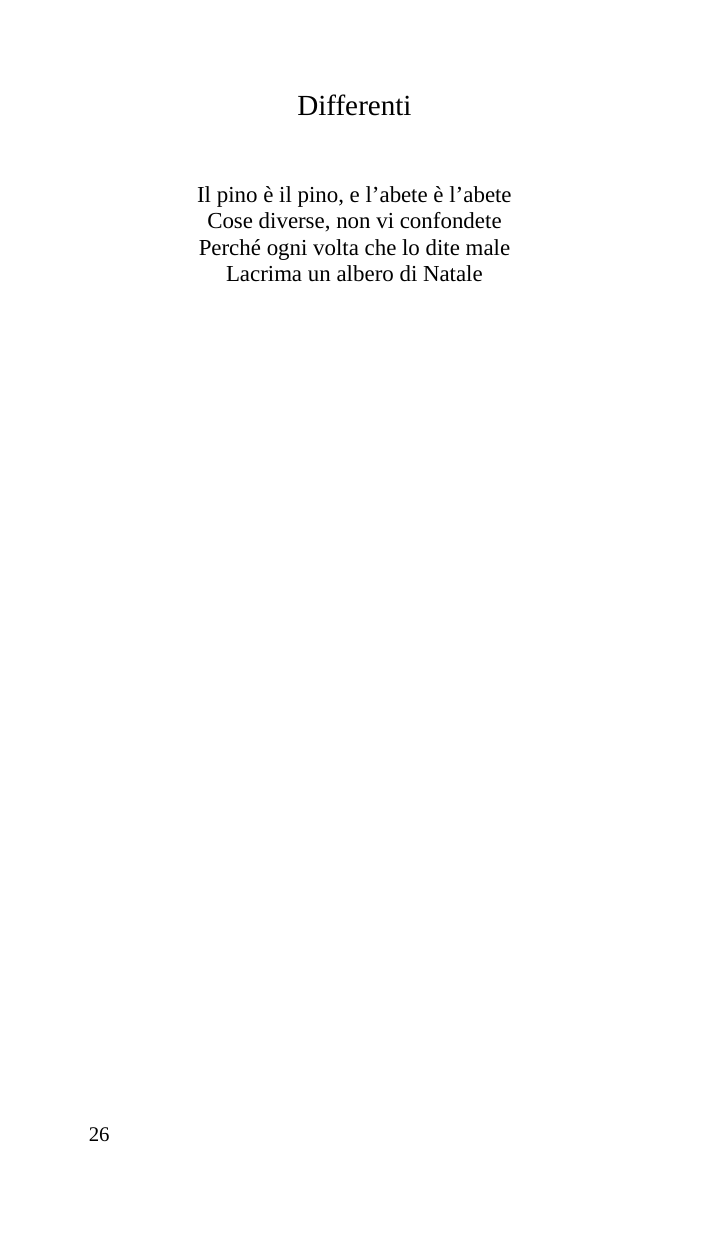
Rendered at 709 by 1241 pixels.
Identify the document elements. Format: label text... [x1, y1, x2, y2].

text Differenti [88, 88, 620, 122]
text Lacrima un albero di Natale [88, 260, 620, 287]
text Perché ogni volta che lo dite male [88, 234, 620, 260]
text Il pino è il pino, e l’abete è l’abete [88, 181, 620, 207]
text Cose diverse, non vi confondete [88, 207, 620, 234]
